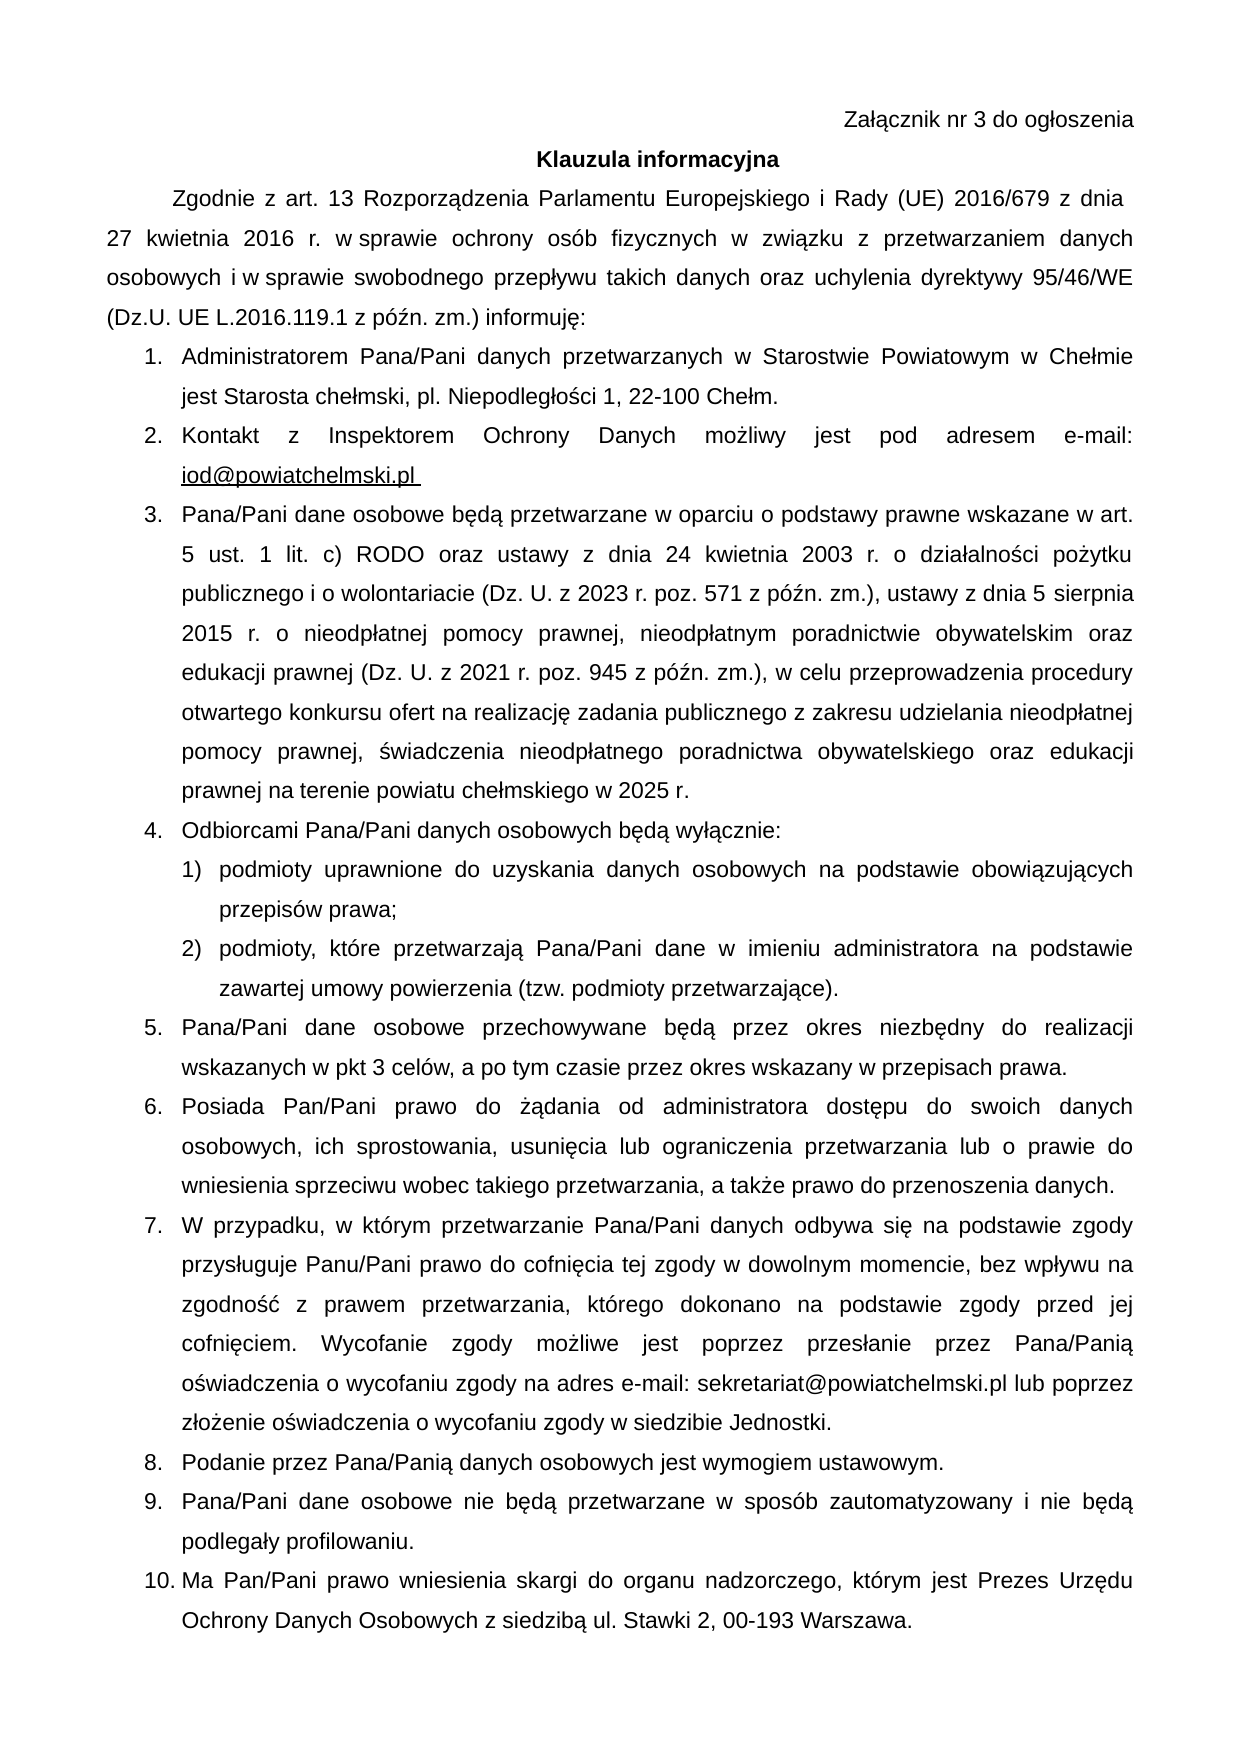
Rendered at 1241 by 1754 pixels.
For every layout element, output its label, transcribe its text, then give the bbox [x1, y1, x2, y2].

list podmioty uprawnione do uzyskania danych osobowych na podstawie obowiązujących przepisów prawa; [181, 856, 1134, 922]
list Odbiorcami Pana/Pani danych osobowych będą wyłącznie: [144, 817, 1134, 843]
list Podanie przez Pana/Panią danych osobowych jest wymogiem ustawowym. [144, 1449, 1134, 1475]
list podmioty, które przetwarzają Pana/Pani dane w imieniu administratora na podstawie zawartej umowy powierzenia (tzw. podmioty przetwarzające). [181, 935, 1134, 1001]
text Załącznik nr 3 do ogłoszenia [181, 106, 1134, 133]
text Zgodnie z art. 13 Rozporządzenia Parlamentu Europejskiego i Rady (UE) 2016/679 z dnia 27 kwietnia 2016 r. w sprawie ochrony osób fizycznych w związku z przetwarzaniem danych osobowych i w sprawie swobodnego przepływu takich danych oraz uchylenia dyrektywy 95/46/WE (Dz.U. UE L.2016.119.1 z późn. zm.) informuję: [106, 185, 1134, 330]
list Ma Pan/Pani prawo wniesienia skargi do organu nadzorczego, którym jest Prezes Urzędu Ochrony Danych Osobowych z siedzibą ul. Stawki 2, 00-193 Warszawa. [144, 1567, 1134, 1633]
list Pana/Pani dane osobowe przechowywane będą przez okres niezbędny do realizacji wskazanych w pkt 3 celów, a po tym czasie przez okres wskazany w przepisach prawa. [144, 1014, 1134, 1080]
text Klauzula informacyjna [181, 146, 1134, 172]
list Kontakt z Inspektorem Ochrony Danych możliwy jest pod adresem e-mail: iod@powiatchelmski.pl [144, 422, 1134, 488]
list W przypadku, w którym przetwarzanie Pana/Pani danych odbywa się na podstawie zgody przysługuje Panu/Pani prawo do cofnięcia tej zgody w dowolnym momencie, bez wpływu na zgodność z prawem przetwarzania, którego dokonano na podstawie zgody przed jej cofnięciem. Wycofanie zgody możliwe jest poprzez przesłanie przez Pana/Panią oświadczenia o wycofaniu zgody na adres e-mail: sekretariat@powiatchelmski.pl lub poprzez złożenie oświadczenia o wycofaniu zgody w siedzibie Jednostki. [144, 1212, 1134, 1436]
list Posiada Pan/Pani prawo do żądania od administratora dostępu do swoich danych osobowych, ich sprostowania, usunięcia lub ograniczenia przetwarzania lub o prawie do wniesienia sprzeciwu wobec takiego przetwarzania, a także prawo do przenoszenia danych. [144, 1093, 1134, 1199]
list Pana/Pani dane osobowe nie będą przetwarzane w sposób zautomatyzowany i nie będą podlegały profilowaniu. [144, 1488, 1134, 1554]
list Pana/Pani dane osobowe będą przetwarzane w oparciu o podstawy prawne wskazane w art. 5 ust. 1 lit. c) RODO oraz ustawy z dnia 24 kwietnia 2003 r. o działalności pożytku publicznego i o wolontariacie (Dz. U. z 2023 r. poz. 571 z późn. zm.), ustawy z dnia 5 sierpnia 2015 r. o nieodpłatnej pomocy prawnej, nieodpłatnym poradnictwie obywatelskim oraz edukacji prawnej (Dz. U. z 2021 r. poz. 945 z późn. zm.), w celu przeprowadzenia procedury otwartego konkursu ofert na realizację zadania publicznego z zakresu udzielania nieodpłatnej pomocy prawnej, świadczenia nieodpłatnego poradnictwa obywatelskiego oraz edukacji prawnej na terenie powiatu chełmskiego w 2025 r. [144, 501, 1134, 804]
list Administratorem Pana/Pani danych przetwarzanych w Starostwie Powiatowym w Chełmie jest Starosta chełmski, pl. Niepodległości 1, 22-100 Chełm. [144, 343, 1134, 409]
